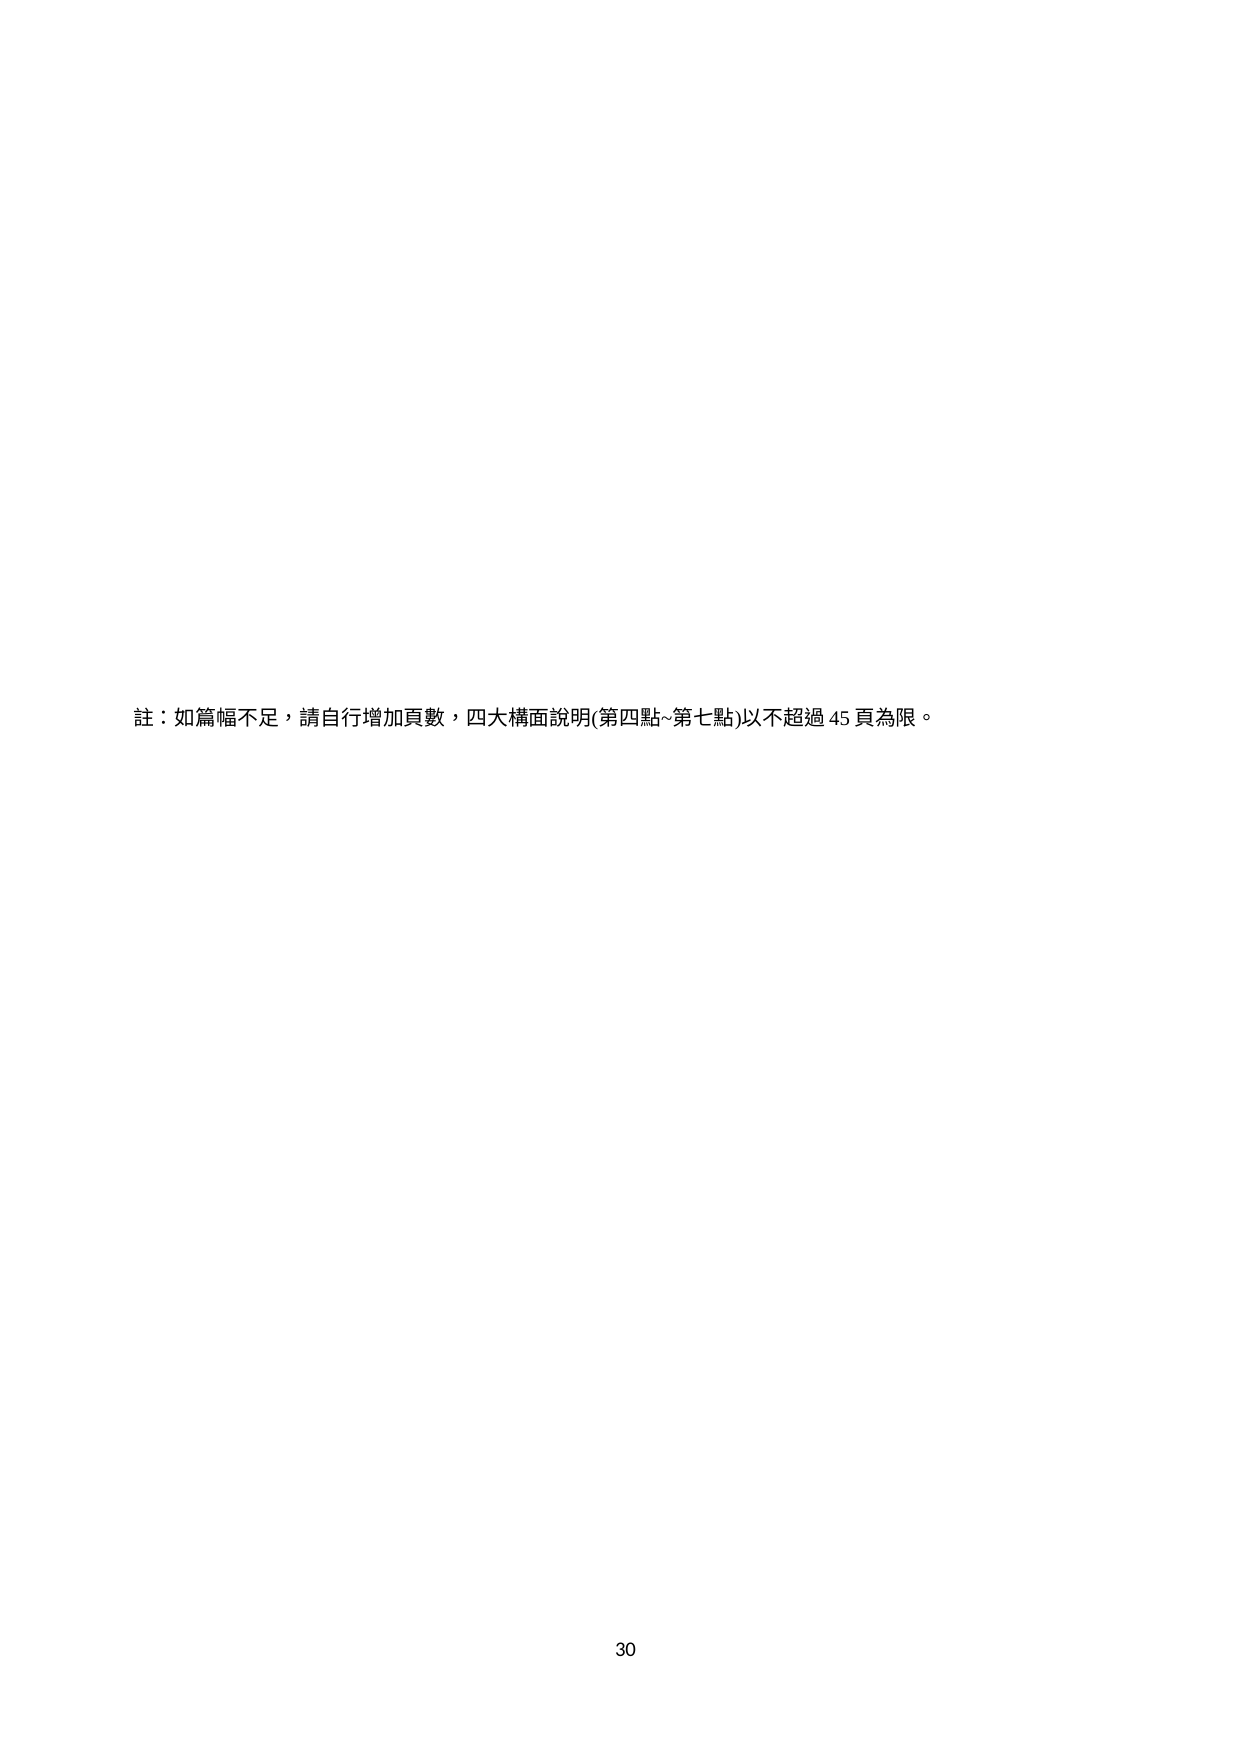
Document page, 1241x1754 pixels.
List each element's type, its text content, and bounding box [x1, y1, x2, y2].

text 註：如篇幅不足，請自行增加頁數，四大構面說明(第四點~第七點)以不超過45頁為限。 [133, 675, 1093, 737]
